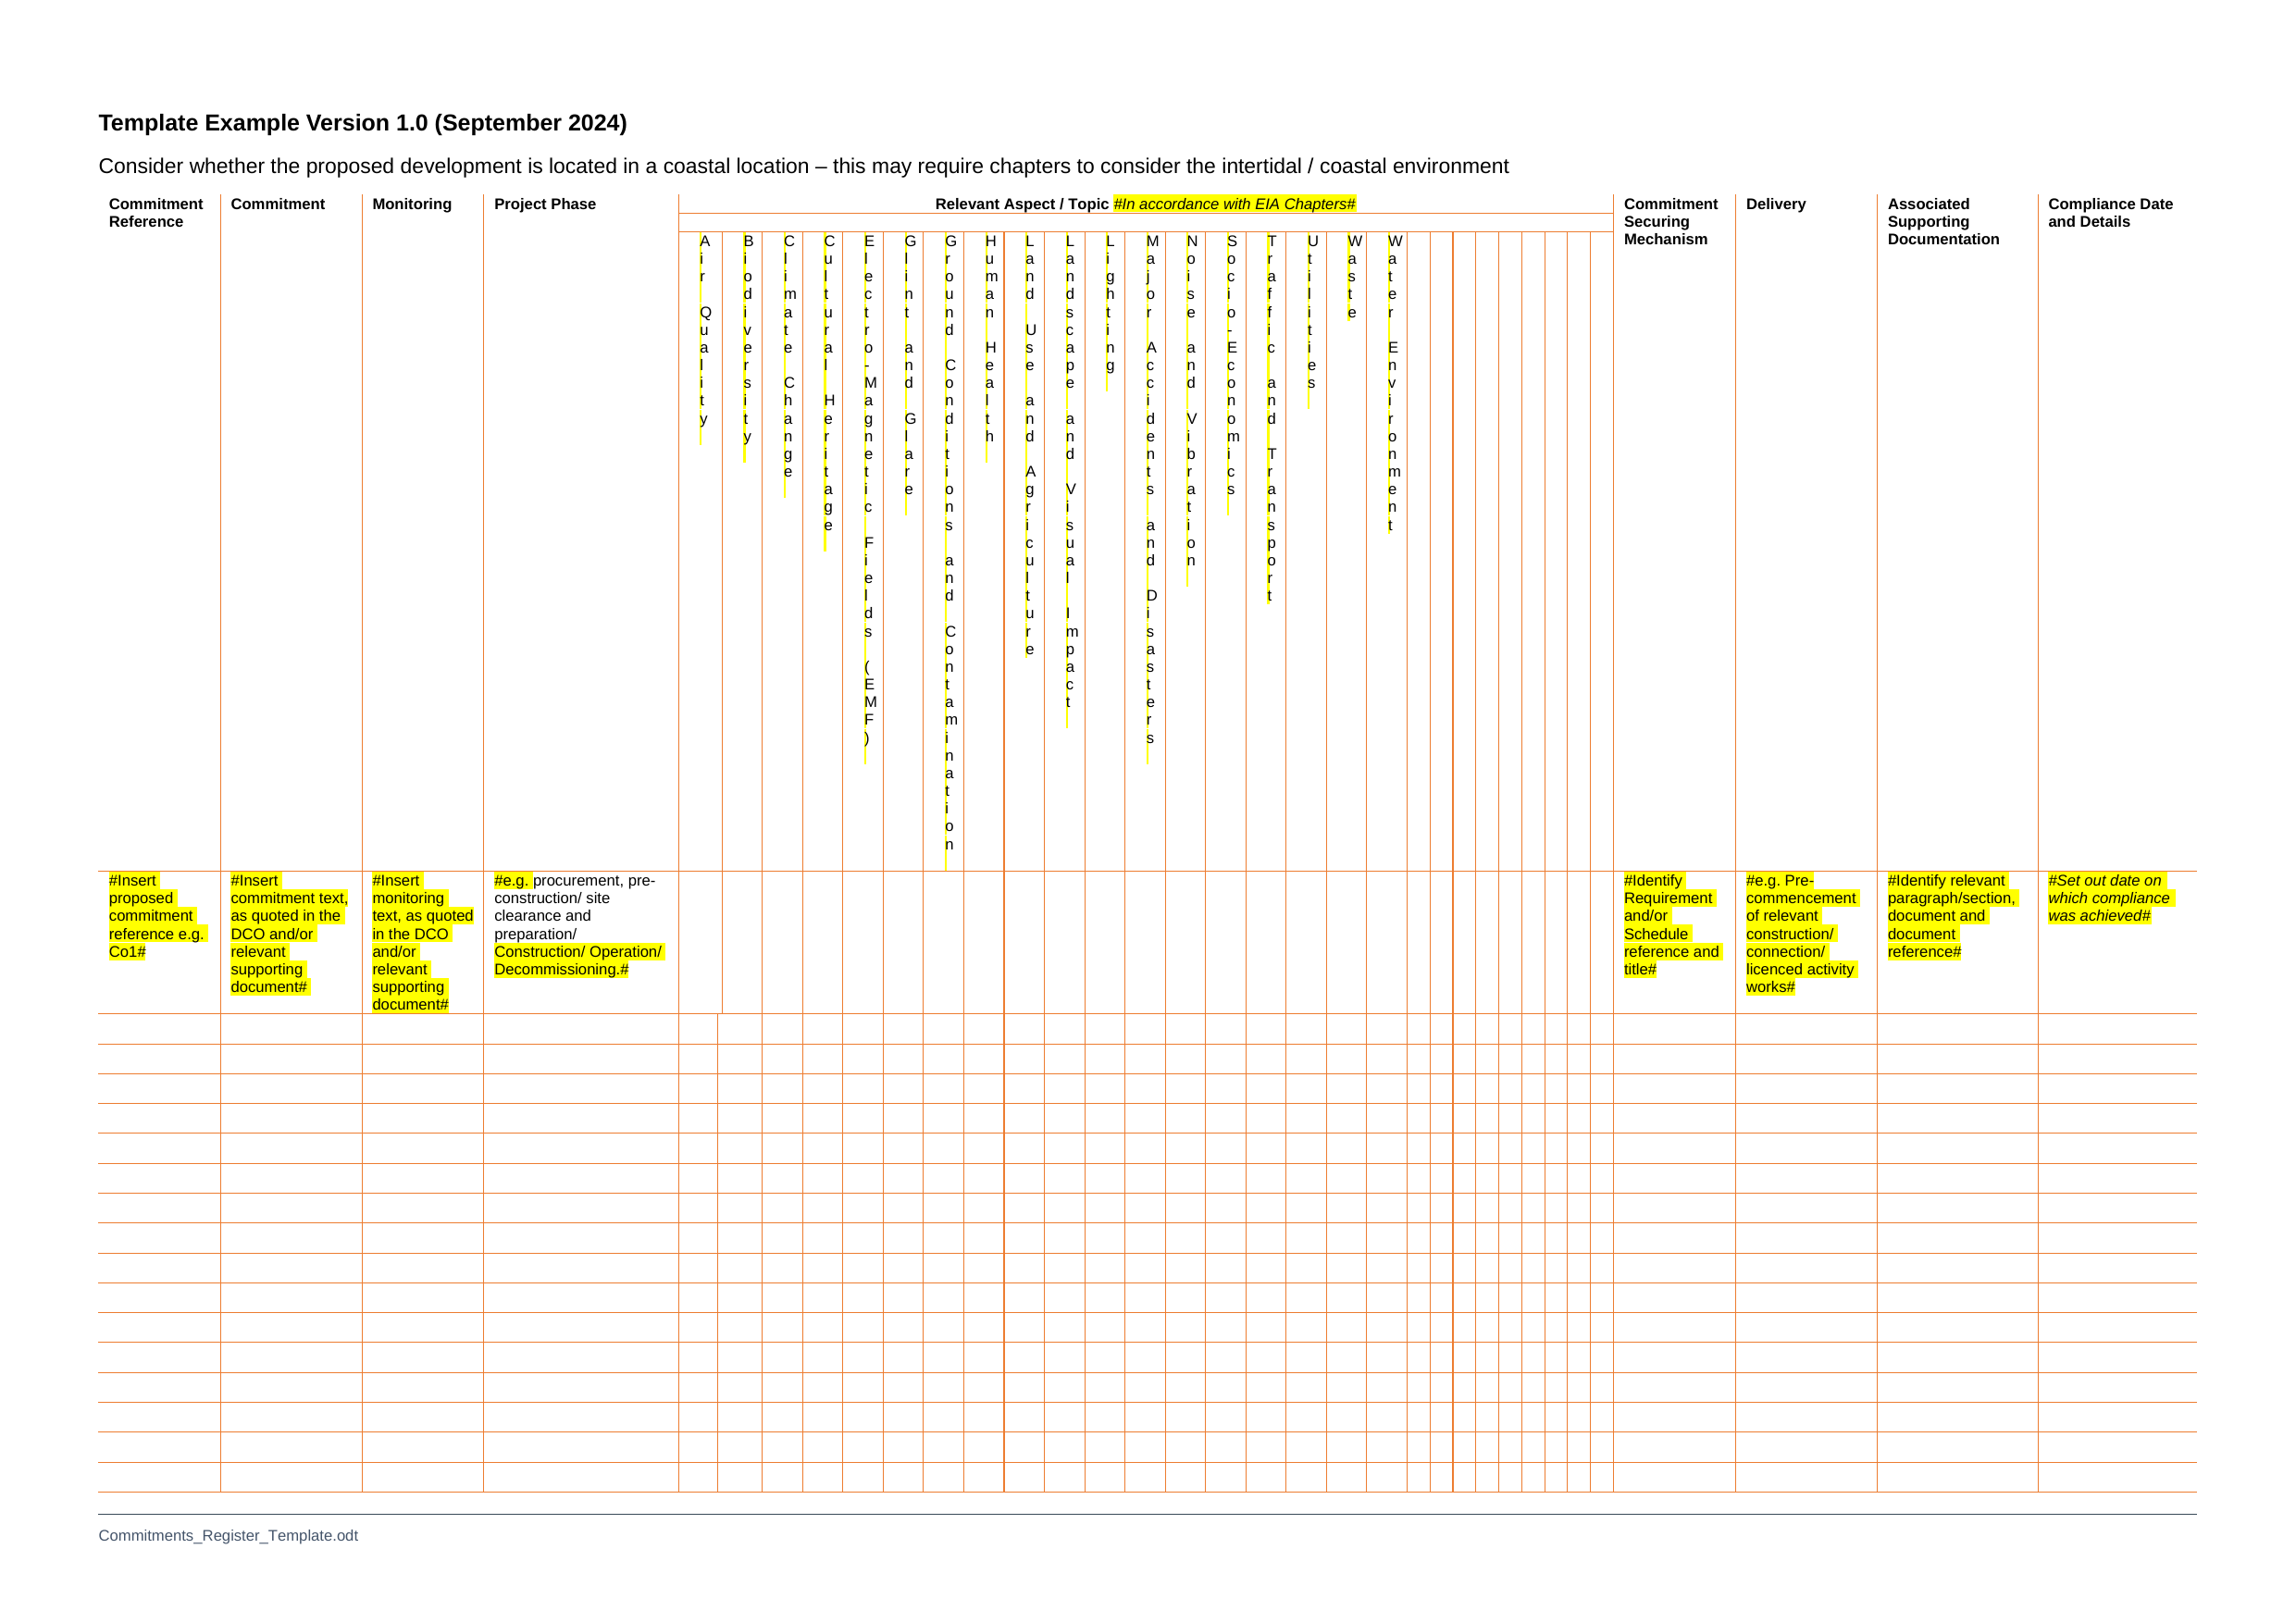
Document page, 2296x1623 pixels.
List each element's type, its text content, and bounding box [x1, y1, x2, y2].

table_cell [1086, 1074, 1124, 1103]
table_cell [843, 1104, 883, 1133]
table_cell [1086, 1045, 1124, 1073]
table_cell [1206, 1223, 1246, 1252]
table_cell [1206, 1194, 1246, 1222]
table_cell [1499, 1403, 1521, 1431]
table_cell #e.g. procurement, pre-construction/ site clearance and preparation/ Construction/ Operation/ Decommissioning.# [484, 872, 678, 1013]
table_cell [1614, 1432, 1735, 1461]
table_cell [1286, 1223, 1326, 1252]
table_cell #Identify relevant paragraph/section, document and document reference# [1878, 872, 2038, 1013]
table_cell [1086, 1313, 1124, 1342]
table_cell [884, 1045, 923, 1073]
table_cell [1086, 1254, 1124, 1282]
table_cell [1327, 1343, 1366, 1372]
table_cell [1878, 1313, 2038, 1342]
table_cell [1591, 1343, 1613, 1372]
table_cell [884, 1014, 923, 1043]
table_cell [1086, 872, 1124, 1013]
table_cell [1476, 1463, 1498, 1492]
table_cell [1878, 1194, 2038, 1222]
table_cell [2039, 1223, 2197, 1252]
table_cell [1005, 1074, 1044, 1103]
table_cell [221, 1104, 362, 1133]
table_cell [718, 1104, 762, 1133]
table_cell [884, 1194, 923, 1222]
table_cell [1286, 1254, 1326, 1282]
table_cell [1005, 1164, 1044, 1193]
table_cell [1166, 1463, 1205, 1492]
table_cell [1327, 1403, 1366, 1431]
table_cell [1206, 1134, 1246, 1163]
table_cell [884, 1403, 923, 1431]
table_cell [1166, 1223, 1205, 1252]
table_cell [1005, 1403, 1044, 1431]
table_cell [924, 1283, 963, 1312]
table_cell [1545, 1432, 1567, 1461]
table_cell [884, 1254, 923, 1282]
table_cell [763, 1283, 802, 1312]
table_cell [679, 1134, 717, 1163]
table_header Commitment [221, 194, 362, 871]
table_cell [1408, 232, 1430, 871]
table_cell [1568, 1343, 1590, 1372]
table_cell [679, 1074, 717, 1103]
table_cell [964, 1014, 1003, 1043]
table_cell [1736, 1283, 1877, 1312]
table_cell [964, 1134, 1003, 1163]
table_cell [363, 1373, 483, 1402]
table_cell Major Accidents and Disasters [1125, 232, 1165, 871]
table_cell [718, 1074, 762, 1103]
table_cell [1045, 1373, 1085, 1402]
table_cell [1878, 1343, 2038, 1372]
table_cell [1125, 1343, 1165, 1372]
table_cell [718, 1373, 762, 1402]
table_cell [1545, 1014, 1567, 1043]
table_cell [2039, 1313, 2197, 1342]
table_cell [1522, 232, 1545, 871]
table_cell Noise and Vibration [1166, 232, 1205, 871]
table_cell [1568, 1223, 1590, 1252]
table_cell [98, 1074, 220, 1103]
table_cell [843, 1343, 883, 1372]
table_cell [1476, 1164, 1498, 1193]
table_cell [884, 1134, 923, 1163]
table_cell [1247, 872, 1285, 1013]
table_cell [1614, 1194, 1735, 1222]
table_cell [1247, 1074, 1285, 1103]
table_cell [803, 1134, 842, 1163]
table_cell [1545, 1223, 1567, 1252]
table_cell [1166, 872, 1205, 1013]
table_cell [924, 1432, 963, 1461]
table_cell [1476, 1194, 1498, 1222]
table_cell [1591, 1463, 1613, 1492]
table_cell [803, 1074, 842, 1103]
table_cell [964, 1432, 1003, 1461]
table_cell [1206, 872, 1246, 1013]
table_cell [1166, 1014, 1205, 1043]
table_cell [2039, 1104, 2197, 1133]
table_cell [1086, 1194, 1124, 1222]
table_cell [1499, 1164, 1521, 1193]
table_cell [763, 1403, 802, 1431]
table_header Delivery [1736, 194, 1877, 871]
table_cell [1545, 1403, 1567, 1431]
table_cell [803, 1403, 842, 1431]
table_cell Air Quality [679, 232, 722, 871]
table_cell [679, 1343, 717, 1372]
table_cell [1454, 1254, 1475, 1282]
table_cell #e.g. Pre-commencement of relevant construction/ connection/ licenced activity works# [1736, 872, 1877, 1013]
table_cell [1166, 1045, 1205, 1073]
table_cell [803, 1223, 842, 1252]
table_cell [1125, 1164, 1165, 1193]
table_cell [363, 1194, 483, 1222]
table_cell [718, 1223, 762, 1252]
table_cell [884, 1074, 923, 1103]
table_cell [1327, 1283, 1366, 1312]
table_cell [924, 1373, 963, 1402]
table_cell Glint and Glare [884, 232, 923, 871]
table_cell [1522, 1223, 1545, 1252]
table_cell [1591, 232, 1613, 871]
table_cell [1568, 1403, 1590, 1431]
table_cell [1286, 1373, 1326, 1402]
table_cell [1591, 1254, 1613, 1282]
table_header Commitment Reference [98, 194, 220, 871]
table_cell [964, 872, 1003, 1013]
table_cell [964, 1194, 1003, 1222]
table_cell [1591, 1014, 1613, 1043]
table_cell [1327, 1104, 1366, 1133]
table_cell [1166, 1403, 1205, 1431]
table_cell [1327, 1014, 1366, 1043]
table_cell [1045, 1254, 1085, 1282]
table_cell [363, 1223, 483, 1252]
table_cell [1286, 1463, 1326, 1492]
table_cell [1522, 1194, 1545, 1222]
table_cell [924, 1254, 963, 1282]
table_cell Landscape and Visual Impact [1045, 232, 1085, 871]
table_cell [1247, 1283, 1285, 1312]
table_cell [1736, 1014, 1877, 1043]
table_cell [1005, 1343, 1044, 1372]
table_cell [1476, 1014, 1498, 1043]
table_cell [1206, 1104, 1246, 1133]
table_cell [484, 1104, 678, 1133]
table_cell [1367, 872, 1407, 1013]
table_cell [1086, 1164, 1124, 1193]
table_header Associated Supporting Documentation [1878, 194, 2038, 871]
table_cell [1499, 1373, 1521, 1402]
table_cell [843, 1283, 883, 1312]
table_cell [1005, 1104, 1044, 1133]
table_cell [1045, 1463, 1085, 1492]
table_cell [1499, 1463, 1521, 1492]
table_cell [1408, 1045, 1430, 1073]
table_cell [1431, 1074, 1452, 1103]
table_cell [884, 1463, 923, 1492]
table_cell [1045, 1313, 1085, 1342]
table_cell [1286, 1014, 1326, 1043]
table_cell [843, 1014, 883, 1043]
table_cell [1878, 1283, 2038, 1312]
table_cell [1166, 1194, 1205, 1222]
table_cell [763, 1045, 802, 1073]
table_cell [1086, 1104, 1124, 1133]
table_cell [221, 1432, 362, 1461]
table_cell [1005, 1223, 1044, 1252]
table_cell [1367, 1223, 1407, 1252]
table_cell [1591, 1223, 1613, 1252]
table_cell [98, 1283, 220, 1312]
table_cell [679, 1373, 717, 1402]
table_cell [484, 1134, 678, 1163]
table_cell [843, 1045, 883, 1073]
table_cell [1736, 1432, 1877, 1461]
table_cell [1125, 1403, 1165, 1431]
table_cell [924, 1194, 963, 1222]
table_cell [98, 1045, 220, 1073]
table_cell [1086, 1014, 1124, 1043]
table_cell [1614, 1373, 1735, 1402]
table_cell [1408, 1343, 1430, 1372]
table_cell [1005, 1313, 1044, 1342]
table_cell [1499, 1432, 1521, 1461]
table_cell [718, 1283, 762, 1312]
table_cell [1005, 1373, 1044, 1402]
table_cell [1476, 1104, 1498, 1133]
table_cell [1476, 1373, 1498, 1402]
table_cell [1367, 1283, 1407, 1312]
table_cell [679, 1313, 717, 1342]
table_cell [484, 1223, 678, 1252]
table_cell [98, 1134, 220, 1163]
table_cell [1736, 1373, 1877, 1402]
table_cell [1878, 1045, 2038, 1073]
table_cell [1045, 1223, 1085, 1252]
table_cell [1476, 1074, 1498, 1103]
table_cell [924, 1104, 963, 1133]
table_cell [98, 1164, 220, 1193]
table_cell [763, 1223, 802, 1252]
table_cell [1005, 1014, 1044, 1043]
table_cell [924, 1463, 963, 1492]
table_cell [363, 1313, 483, 1342]
table_cell [924, 1014, 963, 1043]
table_cell [718, 1134, 762, 1163]
table_cell [1736, 1403, 1877, 1431]
table_cell [803, 1254, 842, 1282]
table_cell [1125, 1254, 1165, 1282]
table_cell [843, 1164, 883, 1193]
table_cell [1166, 1283, 1205, 1312]
table_cell [1591, 1432, 1613, 1461]
table_cell [1431, 232, 1452, 871]
table_cell [1736, 1223, 1877, 1252]
table_cell [1454, 1223, 1475, 1252]
table_cell [924, 1403, 963, 1431]
table_cell [1125, 1134, 1165, 1163]
table_cell [221, 1223, 362, 1252]
table_cell [1247, 1014, 1285, 1043]
table_cell [363, 1403, 483, 1431]
table_cell [1125, 1074, 1165, 1103]
table_cell [1247, 1194, 1285, 1222]
table_cell [1736, 1313, 1877, 1342]
table_cell [964, 1283, 1003, 1312]
table_cell [221, 1403, 362, 1431]
table_cell [363, 1074, 483, 1103]
table_cell [1166, 1134, 1205, 1163]
table_cell [1614, 1104, 1735, 1133]
table_header Project Phase [484, 194, 678, 871]
table_cell [1408, 1074, 1430, 1103]
table_cell [1408, 1283, 1430, 1312]
table_cell [1476, 1343, 1498, 1372]
table_cell [1476, 232, 1498, 871]
table_cell [1545, 1164, 1567, 1193]
table_cell [2039, 1134, 2197, 1163]
table_cell [1286, 1074, 1326, 1103]
table_cell [679, 1045, 717, 1073]
table_cell [1431, 1254, 1452, 1282]
table_cell [98, 1403, 220, 1431]
table_cell [1327, 1194, 1366, 1222]
table_cell [2039, 1403, 2197, 1431]
table_cell [1206, 1045, 1246, 1073]
table_cell [1431, 1432, 1452, 1461]
table_cell [1591, 1403, 1613, 1431]
table_cell [843, 1463, 883, 1492]
table_cell [2039, 1463, 2197, 1492]
table_cell [1431, 1104, 1452, 1133]
table_cell [1499, 1223, 1521, 1252]
table_header Commitment Securing Mechanism [1614, 194, 1735, 871]
table_cell [1591, 1045, 1613, 1073]
table_cell #Set out date on which compliance was achieved# [2039, 872, 2197, 1013]
table_cell [924, 1074, 963, 1103]
table_cell [718, 1045, 762, 1073]
table_cell [363, 1463, 483, 1492]
table_cell [1166, 1313, 1205, 1342]
table_cell [679, 1283, 717, 1312]
table_cell [363, 1045, 483, 1073]
table_cell [221, 1164, 362, 1193]
table_cell [1166, 1254, 1205, 1282]
table_cell [924, 1134, 963, 1163]
table_cell [1591, 1134, 1613, 1163]
table_cell [964, 1045, 1003, 1073]
table_cell [843, 1432, 883, 1461]
table_cell [679, 1432, 717, 1461]
table_cell [221, 1194, 362, 1222]
table_cell [1545, 1045, 1567, 1073]
table_cell [884, 1373, 923, 1402]
table_cell [924, 872, 963, 1013]
table_cell [484, 1164, 678, 1193]
table_cell [924, 1343, 963, 1372]
table_cell [884, 1432, 923, 1461]
table_cell [843, 1254, 883, 1282]
table_cell [1476, 1134, 1498, 1163]
table_cell [1206, 1432, 1246, 1461]
table_cell [1247, 1343, 1285, 1372]
table_cell [1499, 1134, 1521, 1163]
table_cell [1614, 1403, 1735, 1431]
table_cell [1591, 1283, 1613, 1312]
table_cell [1005, 1045, 1044, 1073]
table_cell [718, 1343, 762, 1372]
table_cell [1545, 1254, 1567, 1282]
table_cell [679, 1254, 717, 1282]
table_cell [1878, 1403, 2038, 1431]
table_cell [718, 1403, 762, 1431]
table_cell [964, 1463, 1003, 1492]
table_cell [221, 1283, 362, 1312]
table_cell [803, 1104, 842, 1133]
table_cell [1591, 872, 1613, 1013]
table_cell [1286, 1313, 1326, 1342]
table_cell [1206, 1463, 1246, 1492]
table_cell [884, 1164, 923, 1193]
table_cell [1247, 1223, 1285, 1252]
table_cell [484, 1343, 678, 1372]
table_cell [1408, 1432, 1430, 1461]
table_cell [1247, 1254, 1285, 1282]
table_cell [803, 1045, 842, 1073]
table_cell [1367, 1254, 1407, 1282]
table_cell [1878, 1134, 2038, 1163]
table_cell [843, 1223, 883, 1252]
table_cell [1286, 872, 1326, 1013]
table_cell [843, 1313, 883, 1342]
table_cell [1614, 1074, 1735, 1103]
table_cell [1408, 1164, 1430, 1193]
table_cell [679, 1104, 717, 1133]
table_cell [1206, 1074, 1246, 1103]
table_cell [1614, 1045, 1735, 1073]
table_cell [1454, 1403, 1475, 1431]
table_cell [1166, 1432, 1205, 1461]
table_cell [1522, 1014, 1545, 1043]
table_cell [1499, 872, 1521, 1013]
table_cell [1454, 872, 1475, 1013]
table_cell [964, 1403, 1003, 1431]
table_cell [221, 1074, 362, 1103]
table_cell [1367, 1104, 1407, 1133]
table_header Compliance Date and Details [2039, 194, 2197, 871]
table_cell [484, 1254, 678, 1282]
table_cell [1568, 1432, 1590, 1461]
table_cell [1614, 1283, 1735, 1312]
table_cell [1614, 1343, 1735, 1372]
table_cell [843, 1194, 883, 1222]
table_cell [1247, 1313, 1285, 1342]
table_cell [1454, 1194, 1475, 1222]
table_cell [484, 1014, 678, 1043]
table_cell [1568, 1045, 1590, 1073]
table_cell [363, 1343, 483, 1372]
table_cell Ground Conditions and Contamination [924, 232, 963, 871]
table_cell [2039, 1045, 2197, 1073]
table_cell [1045, 1074, 1085, 1103]
table_cell [1545, 1283, 1567, 1312]
table_cell [1545, 1463, 1567, 1492]
table_cell Biodiversity [723, 232, 762, 871]
table_cell [98, 1373, 220, 1402]
table_cell [1125, 1223, 1165, 1252]
table_cell [1045, 1014, 1085, 1043]
table_cell [1286, 1403, 1326, 1431]
table_cell [1367, 1403, 1407, 1431]
table_cell Climate Change [763, 232, 802, 871]
table_cell [1367, 1045, 1407, 1073]
table_cell [1454, 232, 1475, 871]
table_cell #Identify Requirement and/or Schedule reference and title# [1614, 872, 1735, 1013]
table_cell [1367, 1373, 1407, 1402]
table_cell Land Use and Agriculture [1005, 232, 1044, 871]
table_cell [1878, 1014, 2038, 1043]
table_cell [1454, 1074, 1475, 1103]
table_cell [1454, 1313, 1475, 1342]
text Consider whether the proposed development is located in a coastal location – this may require chapters to consider the intertidal / coastal environment [98, 154, 2197, 178]
table_cell [1545, 872, 1567, 1013]
table_cell [884, 1343, 923, 1372]
table_cell [2039, 1074, 2197, 1103]
table_cell [763, 1313, 802, 1342]
table_cell [884, 1313, 923, 1342]
table_cell [1045, 1403, 1085, 1431]
table_cell [843, 1134, 883, 1163]
table_cell [1591, 1194, 1613, 1222]
table_cell [1005, 1254, 1044, 1282]
table_cell [1614, 1164, 1735, 1193]
table_cell [1125, 1104, 1165, 1133]
table_cell [924, 1045, 963, 1073]
table_cell [1431, 1403, 1452, 1431]
table_cell Traffic and Transport [1247, 232, 1285, 871]
table_cell [1086, 1134, 1124, 1163]
table_cell [1545, 1343, 1567, 1372]
table_cell [1327, 872, 1366, 1013]
table_cell [1499, 1343, 1521, 1372]
table_cell [1431, 872, 1452, 1013]
table_cell [1045, 1045, 1085, 1073]
table_cell [98, 1432, 220, 1461]
table_cell [1431, 1283, 1452, 1312]
table_cell [964, 1373, 1003, 1402]
table_cell [803, 1463, 842, 1492]
table_cell [221, 1343, 362, 1372]
table_cell [1367, 1134, 1407, 1163]
table_cell [723, 872, 762, 1013]
table_cell [1545, 1313, 1567, 1342]
table_cell [1247, 1463, 1285, 1492]
table_cell [484, 1194, 678, 1222]
table_cell [1206, 1373, 1246, 1402]
table_cell [843, 872, 883, 1013]
table_cell [1045, 872, 1085, 1013]
table_cell [1206, 1313, 1246, 1342]
table_cell [924, 1223, 963, 1252]
table_cell [363, 1104, 483, 1133]
table_cell [1086, 1432, 1124, 1461]
table_cell [1408, 1223, 1430, 1252]
table_cell [363, 1164, 483, 1193]
table_cell [763, 1134, 802, 1163]
table_cell [1045, 1104, 1085, 1133]
table_cell [484, 1074, 678, 1103]
table_cell [1005, 1194, 1044, 1222]
table_cell [1005, 1283, 1044, 1312]
table_cell [1568, 1164, 1590, 1193]
table_cell [803, 1373, 842, 1402]
table_cell [1125, 1432, 1165, 1461]
table_cell [1614, 1313, 1735, 1342]
table_cell [1476, 1432, 1498, 1461]
table_cell [1327, 1164, 1366, 1193]
table_cell [2039, 1014, 2197, 1043]
table_cell [1247, 1403, 1285, 1431]
table_cell [1568, 232, 1590, 871]
table_cell [1499, 232, 1521, 871]
table_cell [1522, 872, 1545, 1013]
table_cell [1614, 1254, 1735, 1282]
table_cell [1206, 1283, 1246, 1312]
table_cell [679, 1194, 717, 1222]
table_cell [363, 1283, 483, 1312]
table_cell Waste [1327, 232, 1366, 871]
table_cell Electro-Magnetic Fields (EMF) [843, 232, 883, 871]
table_cell [1454, 1463, 1475, 1492]
table_cell [1125, 1014, 1165, 1043]
table_cell Water Environment [1367, 232, 1407, 871]
table_cell [1206, 1164, 1246, 1193]
table_cell [1878, 1463, 2038, 1492]
table_cell [2039, 1283, 2197, 1312]
table_cell [98, 1313, 220, 1342]
table_cell [1247, 1134, 1285, 1163]
table_cell [679, 1223, 717, 1252]
table_cell [1086, 1403, 1124, 1431]
table_cell [1408, 1134, 1430, 1163]
table_cell [1454, 1432, 1475, 1461]
table_cell Socio-Economics [1206, 232, 1246, 871]
table_cell [1499, 1194, 1521, 1222]
table_cell [1431, 1014, 1452, 1043]
table_cell [1327, 1223, 1366, 1252]
table_cell [1736, 1104, 1877, 1133]
table_cell [803, 1194, 842, 1222]
table_cell [1591, 1313, 1613, 1342]
table_cell [1568, 872, 1590, 1013]
table_cell [843, 1074, 883, 1103]
table_cell [803, 1343, 842, 1372]
table_cell [763, 1254, 802, 1282]
table_cell [1568, 1283, 1590, 1312]
table_cell [1431, 1313, 1452, 1342]
table_cell [1499, 1045, 1521, 1073]
table_cell [1286, 1432, 1326, 1461]
table_cell [1206, 1343, 1246, 1372]
table_cell [1878, 1254, 2038, 1282]
table_cell [1045, 1432, 1085, 1461]
table_cell [221, 1254, 362, 1282]
table_cell [1545, 1074, 1567, 1103]
table_cell [1045, 1343, 1085, 1372]
table_cell [98, 1014, 220, 1043]
table_cell [763, 1343, 802, 1372]
table_cell [1736, 1074, 1877, 1103]
table_cell [1286, 1194, 1326, 1222]
table_cell [1367, 1313, 1407, 1342]
table_cell [1736, 1134, 1877, 1163]
table_cell [1086, 1373, 1124, 1402]
table_cell [1591, 1373, 1613, 1402]
table_cell [363, 1134, 483, 1163]
table_cell [1367, 1432, 1407, 1461]
table_cell [2039, 1373, 2197, 1402]
table_cell [884, 1223, 923, 1252]
table_cell [1286, 1045, 1326, 1073]
table_cell [964, 1313, 1003, 1342]
table_cell [803, 1432, 842, 1461]
table_cell [1476, 872, 1498, 1013]
table_cell [484, 1373, 678, 1402]
table_cell [718, 1254, 762, 1282]
table_cell [1408, 1104, 1430, 1133]
table_cell [1431, 1134, 1452, 1163]
table_cell #Insert commitment text, as quoted in the DCO and/or relevant supporting document# [221, 872, 362, 1013]
table_cell [1568, 1104, 1590, 1133]
table_cell [803, 1283, 842, 1312]
table_cell [2039, 1254, 2197, 1282]
table_cell [679, 1463, 717, 1492]
table_cell [1327, 1134, 1366, 1163]
table_cell [1522, 1403, 1545, 1431]
table_cell [221, 1134, 362, 1163]
table_cell [1125, 1313, 1165, 1342]
table_cell [1086, 1283, 1124, 1312]
table_cell [884, 1104, 923, 1133]
table_cell [1454, 1373, 1475, 1402]
table_cell [1166, 1074, 1205, 1103]
table_cell [1545, 1194, 1567, 1222]
table_cell [1476, 1403, 1498, 1431]
table_cell [484, 1432, 678, 1461]
table_cell [1568, 1014, 1590, 1043]
table_cell [1522, 1432, 1545, 1461]
table_cell [1454, 1343, 1475, 1372]
table_cell [1522, 1254, 1545, 1282]
table_cell [1408, 1194, 1430, 1222]
table_cell [1476, 1223, 1498, 1252]
table_cell [1878, 1432, 2038, 1461]
table_cell [1086, 1463, 1124, 1492]
table_cell [1206, 1254, 1246, 1282]
table_cell [1522, 1373, 1545, 1402]
table_cell [1568, 1463, 1590, 1492]
table_cell [221, 1463, 362, 1492]
table_cell [1125, 1373, 1165, 1402]
table_cell [484, 1283, 678, 1312]
table_cell [98, 1343, 220, 1372]
table_cell [803, 1164, 842, 1193]
table_cell [803, 1014, 842, 1043]
table_cell [1878, 1104, 2038, 1133]
table_cell [679, 1014, 717, 1043]
table_cell [1125, 872, 1165, 1013]
table_cell [1545, 1134, 1567, 1163]
table_cell [1125, 1194, 1165, 1222]
table_cell [1878, 1373, 2038, 1402]
table_cell [1408, 1403, 1430, 1431]
table_cell [1454, 1164, 1475, 1193]
table_cell [1327, 1373, 1366, 1402]
table_cell [1522, 1104, 1545, 1133]
table_cell [1736, 1045, 1877, 1073]
table_cell [363, 1254, 483, 1282]
table_cell [1045, 1194, 1085, 1222]
table_cell [1499, 1074, 1521, 1103]
table_cell [1367, 1014, 1407, 1043]
table_cell [1166, 1164, 1205, 1193]
table_cell [679, 214, 1613, 231]
table_cell [1408, 1014, 1430, 1043]
table_cell [1499, 1104, 1521, 1133]
table_cell [964, 1074, 1003, 1103]
table_cell [1499, 1254, 1521, 1282]
table_cell [763, 872, 802, 1013]
table_cell [1125, 1045, 1165, 1073]
table_cell [1367, 1194, 1407, 1222]
table_cell [2039, 1432, 2197, 1461]
table_cell [98, 1194, 220, 1222]
table_cell [1166, 1343, 1205, 1372]
table_cell [1736, 1254, 1877, 1282]
table_cell [763, 1373, 802, 1402]
table_header Monitoring [363, 194, 483, 871]
table_cell [1166, 1104, 1205, 1133]
table_cell [98, 1223, 220, 1252]
table_cell [1286, 1283, 1326, 1312]
table_cell [1476, 1254, 1498, 1282]
table_cell [363, 1014, 483, 1043]
table_cell [98, 1463, 220, 1492]
table_cell [964, 1164, 1003, 1193]
table_cell [1878, 1074, 2038, 1103]
table_cell [763, 1104, 802, 1133]
table_cell [1005, 1463, 1044, 1492]
table_cell [363, 1432, 483, 1461]
table_cell [964, 1343, 1003, 1372]
table_cell [1499, 1014, 1521, 1043]
table_cell [1736, 1463, 1877, 1492]
table_cell [1005, 1432, 1044, 1461]
table_cell [1499, 1283, 1521, 1312]
table_cell [843, 1373, 883, 1402]
table_cell [1522, 1283, 1545, 1312]
table_cell [1568, 1373, 1590, 1402]
table_cell [1247, 1373, 1285, 1402]
table_cell [1005, 1134, 1044, 1163]
table_cell [884, 872, 923, 1013]
table_cell [1005, 872, 1044, 1013]
table_cell [718, 1194, 762, 1222]
table_cell [1431, 1223, 1452, 1252]
table_cell [1568, 1254, 1590, 1282]
table_cell [718, 1164, 762, 1193]
table_cell [1247, 1164, 1285, 1193]
table_cell [1522, 1164, 1545, 1193]
table_cell [1614, 1463, 1735, 1492]
table_cell [718, 1432, 762, 1461]
table_cell [2039, 1194, 2197, 1222]
table_cell [1568, 1134, 1590, 1163]
table_cell [1614, 1223, 1735, 1252]
table_cell [803, 872, 842, 1013]
table_cell [1408, 872, 1430, 1013]
text Template Example Version 1.0 (September 2024) [98, 109, 2197, 136]
table_cell [484, 1463, 678, 1492]
table_cell [221, 1045, 362, 1073]
table_cell [763, 1014, 802, 1043]
table_cell [1367, 1074, 1407, 1103]
table_cell [221, 1313, 362, 1342]
table_cell [221, 1373, 362, 1402]
table_cell [1286, 1343, 1326, 1372]
table_cell [221, 1014, 362, 1043]
table_cell [718, 1463, 762, 1492]
table_cell [1736, 1343, 1877, 1372]
table_cell [1568, 1313, 1590, 1342]
table_cell [718, 1014, 762, 1043]
table_cell [718, 1313, 762, 1342]
table_cell [763, 1164, 802, 1193]
table_cell [1454, 1045, 1475, 1073]
table_cell [924, 1313, 963, 1342]
table_cell [2039, 1164, 2197, 1193]
table_cell [1591, 1104, 1613, 1133]
table_cell [1327, 1045, 1366, 1073]
table_cell [763, 1463, 802, 1492]
table_cell [1247, 1045, 1285, 1073]
table_cell [1568, 1194, 1590, 1222]
table_cell [1591, 1074, 1613, 1103]
table_cell [1614, 1014, 1735, 1043]
table_cell [1166, 1373, 1205, 1402]
table_cell [1286, 1104, 1326, 1133]
table_cell [1408, 1254, 1430, 1282]
table_cell [1499, 1313, 1521, 1342]
table_header Relevant Aspect / Topic #In accordance with EIA Chapters# [679, 194, 1613, 212]
table_cell [964, 1254, 1003, 1282]
table_cell [1045, 1164, 1085, 1193]
table_cell [1367, 1343, 1407, 1372]
table_cell [964, 1104, 1003, 1133]
table_cell [1545, 1104, 1567, 1133]
table_cell [1247, 1104, 1285, 1133]
table_cell [1545, 232, 1567, 871]
table_cell [98, 1104, 220, 1133]
table_cell [1327, 1074, 1366, 1103]
table_cell [1125, 1283, 1165, 1312]
table_cell [1327, 1432, 1366, 1461]
table_cell Lighting [1086, 232, 1124, 871]
table_cell [964, 1223, 1003, 1252]
table_cell [884, 1283, 923, 1312]
table_cell #Insert proposed commitment reference e.g. Co1# [98, 872, 220, 1013]
table_cell [924, 1164, 963, 1193]
table_cell [1454, 1104, 1475, 1133]
table_cell [1125, 1463, 1165, 1492]
table_cell [1286, 1134, 1326, 1163]
table_cell [1086, 1223, 1124, 1252]
table_cell [1431, 1463, 1452, 1492]
table_cell [1522, 1074, 1545, 1103]
table_cell [1545, 1373, 1567, 1402]
table_cell [1431, 1164, 1452, 1193]
table_cell [1476, 1313, 1498, 1342]
table_cell [1327, 1254, 1366, 1282]
table_cell [803, 1313, 842, 1342]
table_cell [1408, 1313, 1430, 1342]
table_cell [1568, 1074, 1590, 1103]
table_cell [1454, 1283, 1475, 1312]
table_cell [679, 872, 722, 1013]
table_cell [1878, 1164, 2038, 1193]
table_cell [1286, 1164, 1326, 1193]
table_cell Human Health [964, 232, 1003, 871]
table_cell [1431, 1343, 1452, 1372]
table_cell [679, 1164, 717, 1193]
table_cell [679, 1403, 717, 1431]
table_cell [1878, 1223, 2038, 1252]
table_cell [1206, 1403, 1246, 1431]
table_cell [2039, 1343, 2197, 1372]
table_cell [1086, 1343, 1124, 1372]
table_cell [763, 1194, 802, 1222]
table_cell [1206, 1014, 1246, 1043]
table_cell [1454, 1134, 1475, 1163]
table_cell Utilities [1286, 232, 1326, 871]
table_cell Cultural Heritage [803, 232, 842, 871]
table_cell [1327, 1313, 1366, 1342]
table_cell [1045, 1134, 1085, 1163]
table_cell [484, 1045, 678, 1073]
table_cell [1367, 1463, 1407, 1492]
table_cell [1045, 1283, 1085, 1312]
table_cell [1327, 1463, 1366, 1492]
table_cell [1591, 1164, 1613, 1193]
table_cell [763, 1074, 802, 1103]
table_cell [1454, 1014, 1475, 1043]
table_cell [1614, 1134, 1735, 1163]
table_cell [1522, 1343, 1545, 1372]
table_cell [484, 1313, 678, 1342]
table_cell [1476, 1283, 1498, 1312]
table_cell [484, 1403, 678, 1431]
table_cell #Insert monitoring text, as quoted in the DCO and/or relevant supporting document# [363, 872, 483, 1013]
table_cell [843, 1403, 883, 1431]
table_cell [1736, 1164, 1877, 1193]
table_cell [1522, 1463, 1545, 1492]
table_cell [1431, 1373, 1452, 1402]
table_cell [1476, 1045, 1498, 1073]
table_cell [1522, 1045, 1545, 1073]
table_cell [98, 1254, 220, 1282]
table_cell [1367, 1164, 1407, 1193]
table_cell [1736, 1194, 1877, 1222]
table_cell [1408, 1463, 1430, 1492]
table_cell [1247, 1432, 1285, 1461]
table_cell [1431, 1045, 1452, 1073]
table_cell [763, 1432, 802, 1461]
table_cell [1431, 1194, 1452, 1222]
table_cell [1522, 1313, 1545, 1342]
table_cell [1408, 1373, 1430, 1402]
table_cell [1522, 1134, 1545, 1163]
